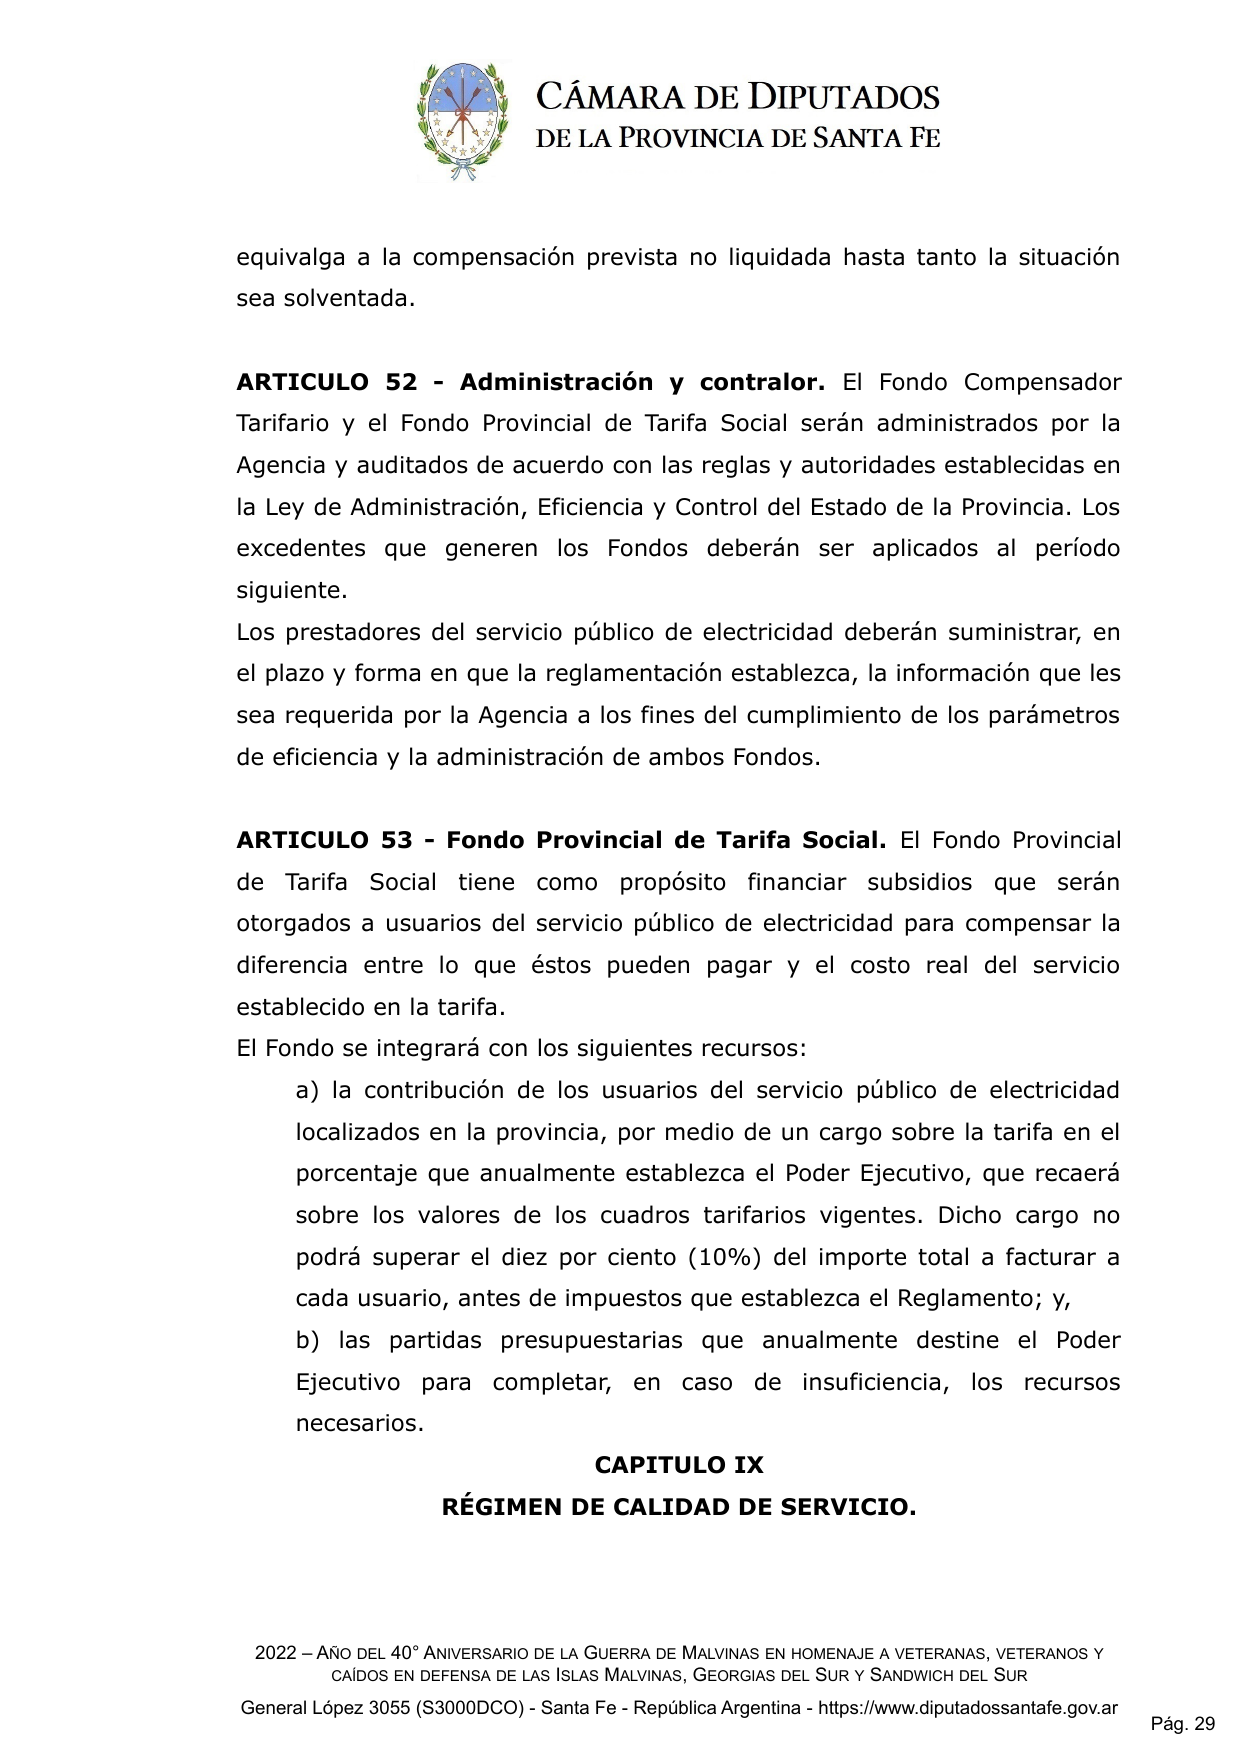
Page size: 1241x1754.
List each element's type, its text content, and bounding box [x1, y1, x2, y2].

text a) la contribución de los usuarios del servicio público de electricidad localizados en la provincia, por medio de un cargo sobre la tarifa en el porcentaje que anualmente establezca el Poder Ejecutivo, que recaerá sobre los valores de los cuadros tarifarios vigentes. Dicho cargo no podrá superar el diez por ciento (10%) del importe total a facturar a cada usuario, antes de impuestos que establezca el Reglamento; y, [295, 1076, 1122, 1312]
text CAPITULO IX [236, 1451, 1122, 1478]
text Los prestadores del servicio público de electricidad deberán suministrar, en el plazo y forma en que la reglamentación establezca, la información que les sea requerida por la Agencia a los fines del cumplimiento de los parámetros de eficiencia y la administración de ambos Fondos. [236, 617, 1122, 770]
text ARTICULO 53 - Fondo Provincial de Tarifa Social. El Fondo Provincial de Tarifa Social tiene como propósito financiar subsidios que serán otorgados a usuarios del servicio público de electricidad para compensar la diferencia entre lo que éstos pueden pagar y el costo real del servicio establecido en la tarifa. [236, 826, 1122, 1020]
text RÉGIMEN DE CALIDAD DE SERVICIO. [236, 1492, 1122, 1520]
text ARTICULO 52 - Administración y contralor. El Fondo Compensador Tarifario y el Fondo Provincial de Tarifa Social serán administrados por la Agencia y auditados de acuerdo con las reglas y autoridades establecidas en la Ley de Administración, Eficiencia y Control del Estado de la Provincia. Los excedentes que generen los Fondos deberán ser aplicados al período siguiente. [236, 367, 1122, 603]
text equivalga a la compensación prevista no liquidada hasta tanto la situación sea solventada. [236, 242, 1122, 312]
text El Fondo se integrará con los siguientes recursos: [236, 1034, 1122, 1062]
text b) las partidas presupuestarias que anualmente destine el Poder Ejecutivo para completar, en caso de insuficiencia, los recursos necesarios. [295, 1326, 1122, 1437]
picture [413, 59, 945, 183]
